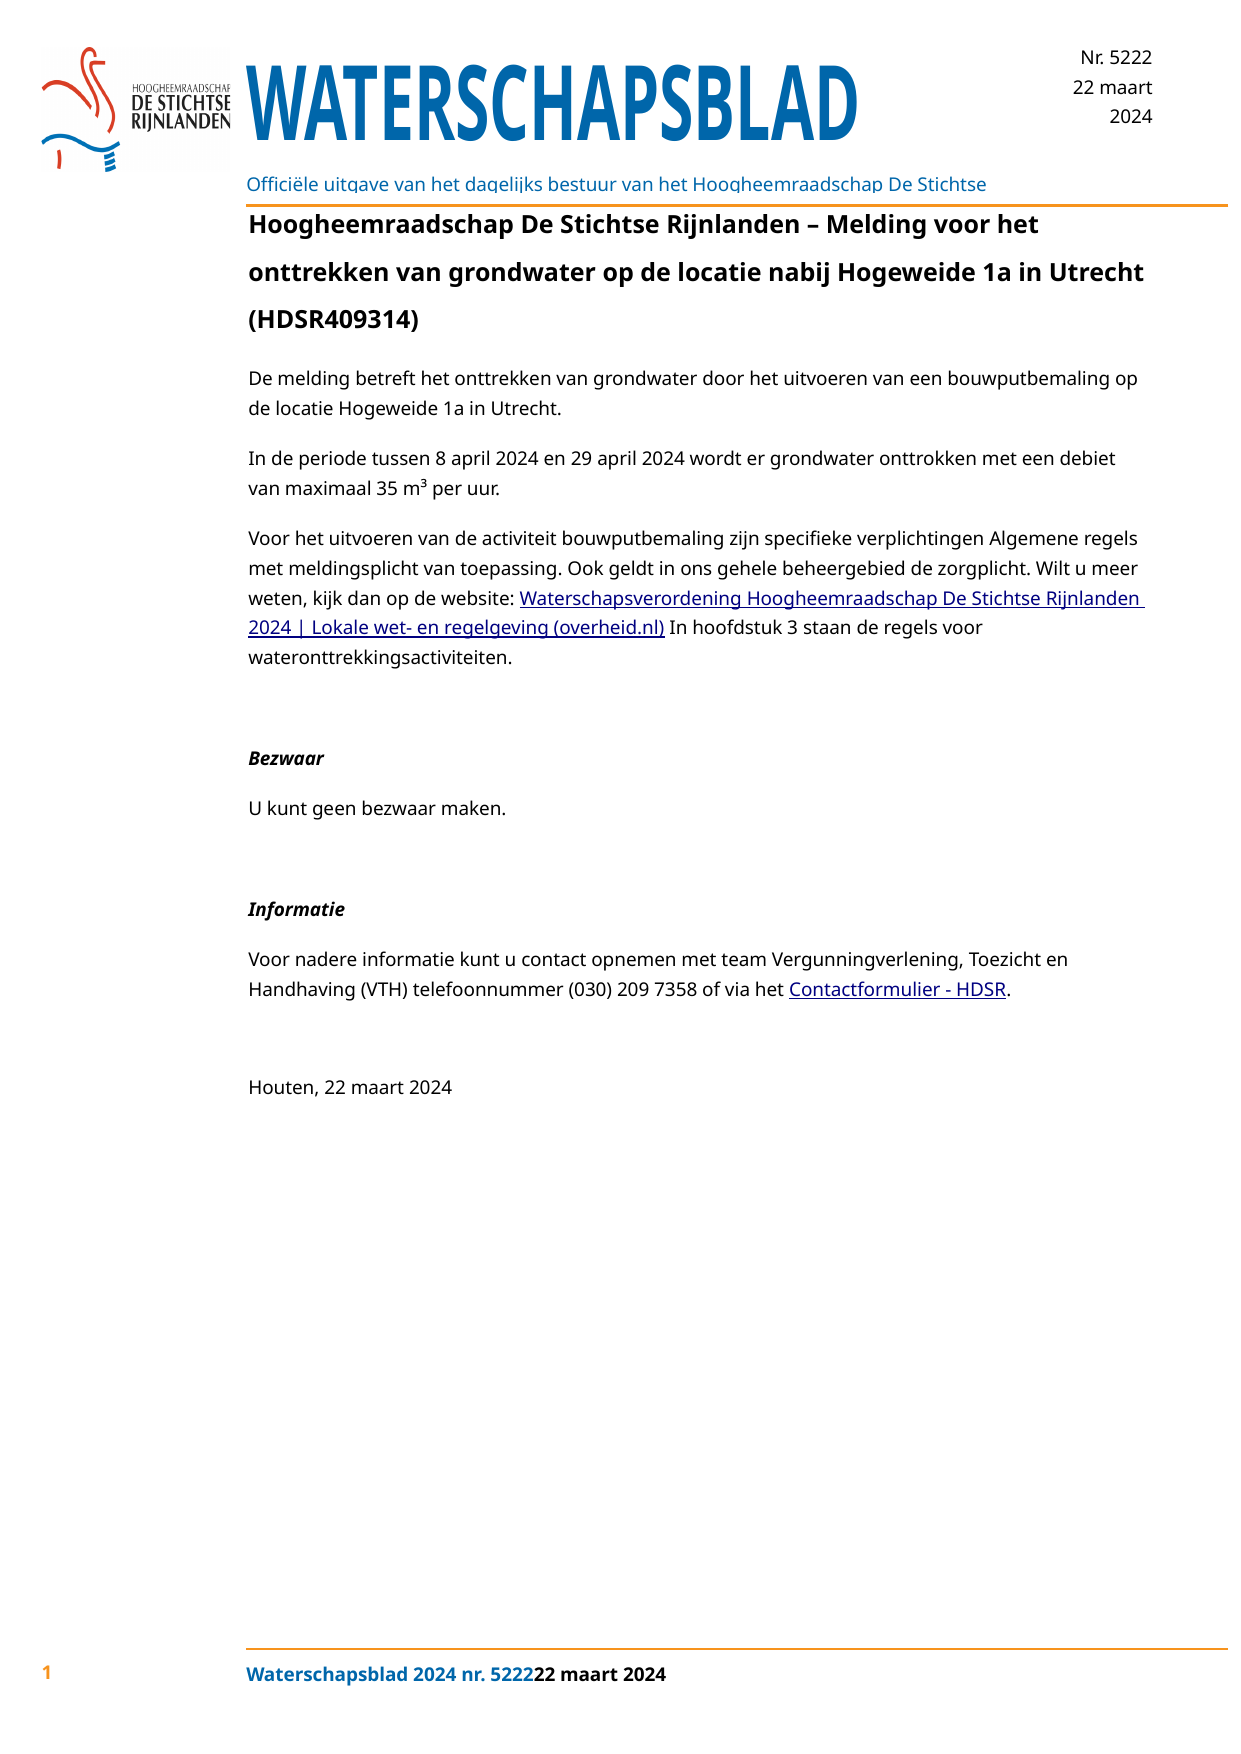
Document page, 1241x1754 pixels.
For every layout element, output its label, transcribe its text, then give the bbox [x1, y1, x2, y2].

text De melding betreft het onttrekken van grondwater door het uitvoeren van een bouwputbemaling op de locatie Hogeweide 1a in Utrecht. [248, 366, 1152, 421]
text In de periode tussen 8 april 2024 en 29 april 2024 wordt er grondwater onttrokken met een debiet van maximaal 35 m³ per uur. [248, 446, 1152, 501]
text Houten, 22 maart 2024 [248, 1074, 1152, 1100]
picture [41, 47, 231, 172]
text Informatie [248, 896, 1152, 922]
text Voor nadere informatie kunt u contact opnemen met team Vergunningverlening, Toezicht en Handhaving (VTH) telefoonnummer (030) 209 7358 of via het Contactformulier - HDSR. [248, 946, 1152, 1002]
text U kunt geen bezwaar maken. [248, 795, 1152, 821]
text Voor het uitvoeren van de activiteit bouwputbemaling zijn specifieke verplichtingen Algemene regels met meldingsplicht van toepassing. Ook geldt in ons gehele beheergebied de zorgplicht. Wilt u meer weten, kijk dan op de website: Waterschapsverordening Hoogheemraadschap De Stichtse Rijnlanden 2024 | Lokale wet- en regelgeving (overheid.nl) In hoofdstuk 3 staan de regels voor wateronttrekkingsactiviteiten. [248, 526, 1152, 669]
text Hoogheemraadschap De Stichtse Rijnlanden – Melding voor het onttrekken van grondwater op de locatie nabij Hogeweide 1a in Utrecht (HDSR409314) [248, 207, 1152, 336]
text Bezwaar [248, 745, 1152, 770]
